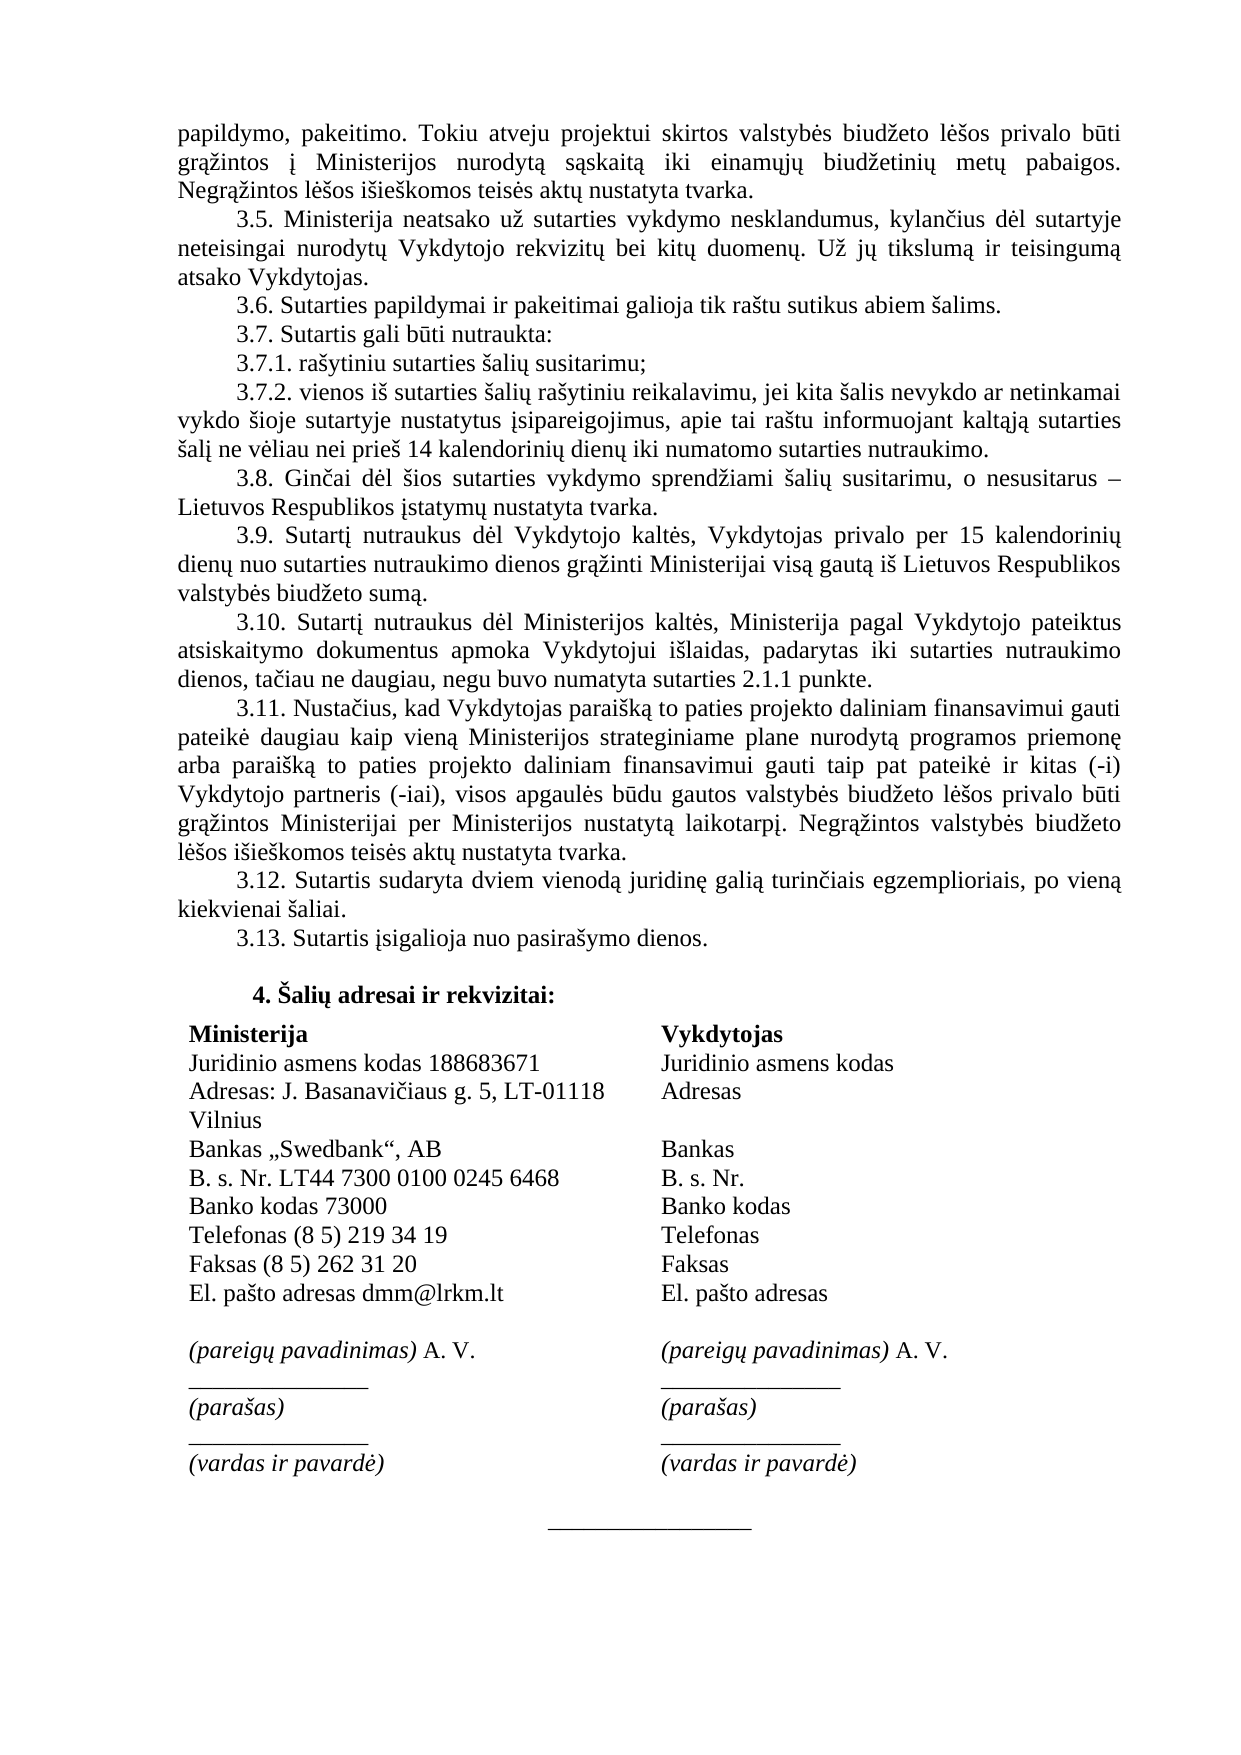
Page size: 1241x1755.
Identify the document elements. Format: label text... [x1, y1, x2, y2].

table_header Vykdytojas [650, 1019, 1122, 1048]
text 3.7.2. vienos iš sutarties šalių rašytiniu reikalavimu, jei kita šalis nevykdo ar netinkamai vykdo šioje sutartyje nustatytus įsipareigojimus, apie tai raštu informuojant kaltąją sutarties šalį ne vėliau nei prieš 14 kalendorinių dienų iki numatomo sutarties nutraukimo. [177, 377, 1122, 463]
table_cell Adresas: J. Basanavičiaus g. 5, LT-01118 Vilnius [177, 1076, 649, 1134]
text 3.11. Nustačius, kad Vykdytojas paraišką to paties projekto daliniam finansavimui gauti pateikė daugiau kaip vieną Ministerijos strateginiame plane nurodytą programos priemonę arba paraišką to paties projekto daliniam finansavimui gauti taip pat pateikė ir kitas (-i) Vykdytojo partneris (-iai), visos apgaulės būdu gautos valstybės biudžeto lėšos privalo būti grąžintos Ministerijai per Ministerijos nustatytą laikotarpį. Negrąžintos valstybės biudžeto lėšos išieškomos teisės aktų nustatyta tvarka. [177, 693, 1122, 866]
text 3.7.1. rašytiniu sutarties šalių susitarimu; [177, 348, 1122, 377]
table_cell Banko kodas 73000 [177, 1191, 649, 1220]
table_cell Bankas [650, 1134, 1122, 1163]
table_cell Juridinio asmens kodas [650, 1048, 1122, 1076]
table_cell El. pašto adresas dmm@lrkm.lt [177, 1278, 649, 1306]
table_cell B. s. Nr. [650, 1163, 1122, 1191]
text 3.12. Sutartis sudaryta dviem vienodą juridinę galią turinčiais egzemplioriais, po vieną kiekvienai šaliai. [177, 866, 1122, 923]
table_cell El. pašto adresas [650, 1278, 1122, 1306]
table_cell (pareigų pavadinimas) A. V. _______________ (parašas) _______________ (vardas ir pavardė) [177, 1335, 649, 1477]
text 3.5. Ministerija neatsako už sutarties vykdymo nesklandumus, kylančius dėl sutartyje neteisingai nurodytų Vykdytojo rekvizitų bei kitų duomenų. Už jų tikslumą ir teisingumą atsako Vykdytojas. [177, 204, 1122, 291]
table_cell [177, 1306, 649, 1335]
text 3.13. Sutartis įsigalioja nuo pasirašymo dienos. [177, 923, 1122, 952]
text _________________ [177, 1505, 1122, 1533]
table_cell Bankas „Swedbank“, AB [177, 1134, 649, 1163]
table_header Ministerija [177, 1019, 649, 1048]
table_cell Telefonas [650, 1220, 1122, 1249]
table_cell Banko kodas [650, 1191, 1122, 1220]
text 3.7. Sutartis gali būti nutraukta: [177, 319, 1122, 348]
text papildymo, pakeitimo. Tokiu atveju projektui skirtos valstybės biudžeto lėšos privalo būti grąžintos į Ministerijos nurodytą sąskaitą iki einamųjų biudžetinių metų pabaigos. Negrąžintos lėšos išieškomos teisės aktų nustatyta tvarka. [177, 118, 1122, 204]
table_cell Faksas [650, 1249, 1122, 1278]
table_cell Adresas [650, 1076, 1122, 1134]
table_cell (pareigų pavadinimas) A. V. _______________ (parašas) _______________ (vardas ir pavardė) [650, 1335, 1122, 1477]
text 3.8. Ginčai dėl šios sutarties vykdymo sprendžiami šalių susitarimu, o nesusitarus – Lietuvos Respublikos įstatymų nustatyta tvarka. [177, 463, 1122, 521]
text 3.9. Sutartį nutraukus dėl Vykdytojo kaltės, Vykdytojas privalo per 15 kalendorinių dienų nuo sutarties nutraukimo dienos grąžinti Ministerijai visą gautą iš Lietuvos Respublikos valstybės biudžeto sumą. [177, 521, 1122, 607]
table_cell Faksas (8 5) 262 31 20 [177, 1249, 649, 1278]
text 4. Šalių adresai ir rekvizitai: [177, 981, 1122, 1009]
text 3.6. Sutarties papildymai ir pakeitimai galioja tik raštu sutikus abiem šalims. [177, 291, 1122, 319]
table_cell Juridinio asmens kodas 188683671 [177, 1048, 649, 1076]
table_cell [650, 1306, 1122, 1335]
text 3.10. Sutartį nutraukus dėl Ministerijos kaltės, Ministerija pagal Vykdytojo pateiktus atsiskaitymo dokumentus apmoka Vykdytojui išlaidas, padarytas iki sutarties nutraukimo dienos, tačiau ne daugiau, negu buvo numatyta sutarties 2.1.1 punkte. [177, 607, 1122, 693]
table_cell B. s. Nr. LT44 7300 0100 0245 6468 [177, 1163, 649, 1191]
table_cell Telefonas (8 5) 219 34 19 [177, 1220, 649, 1249]
